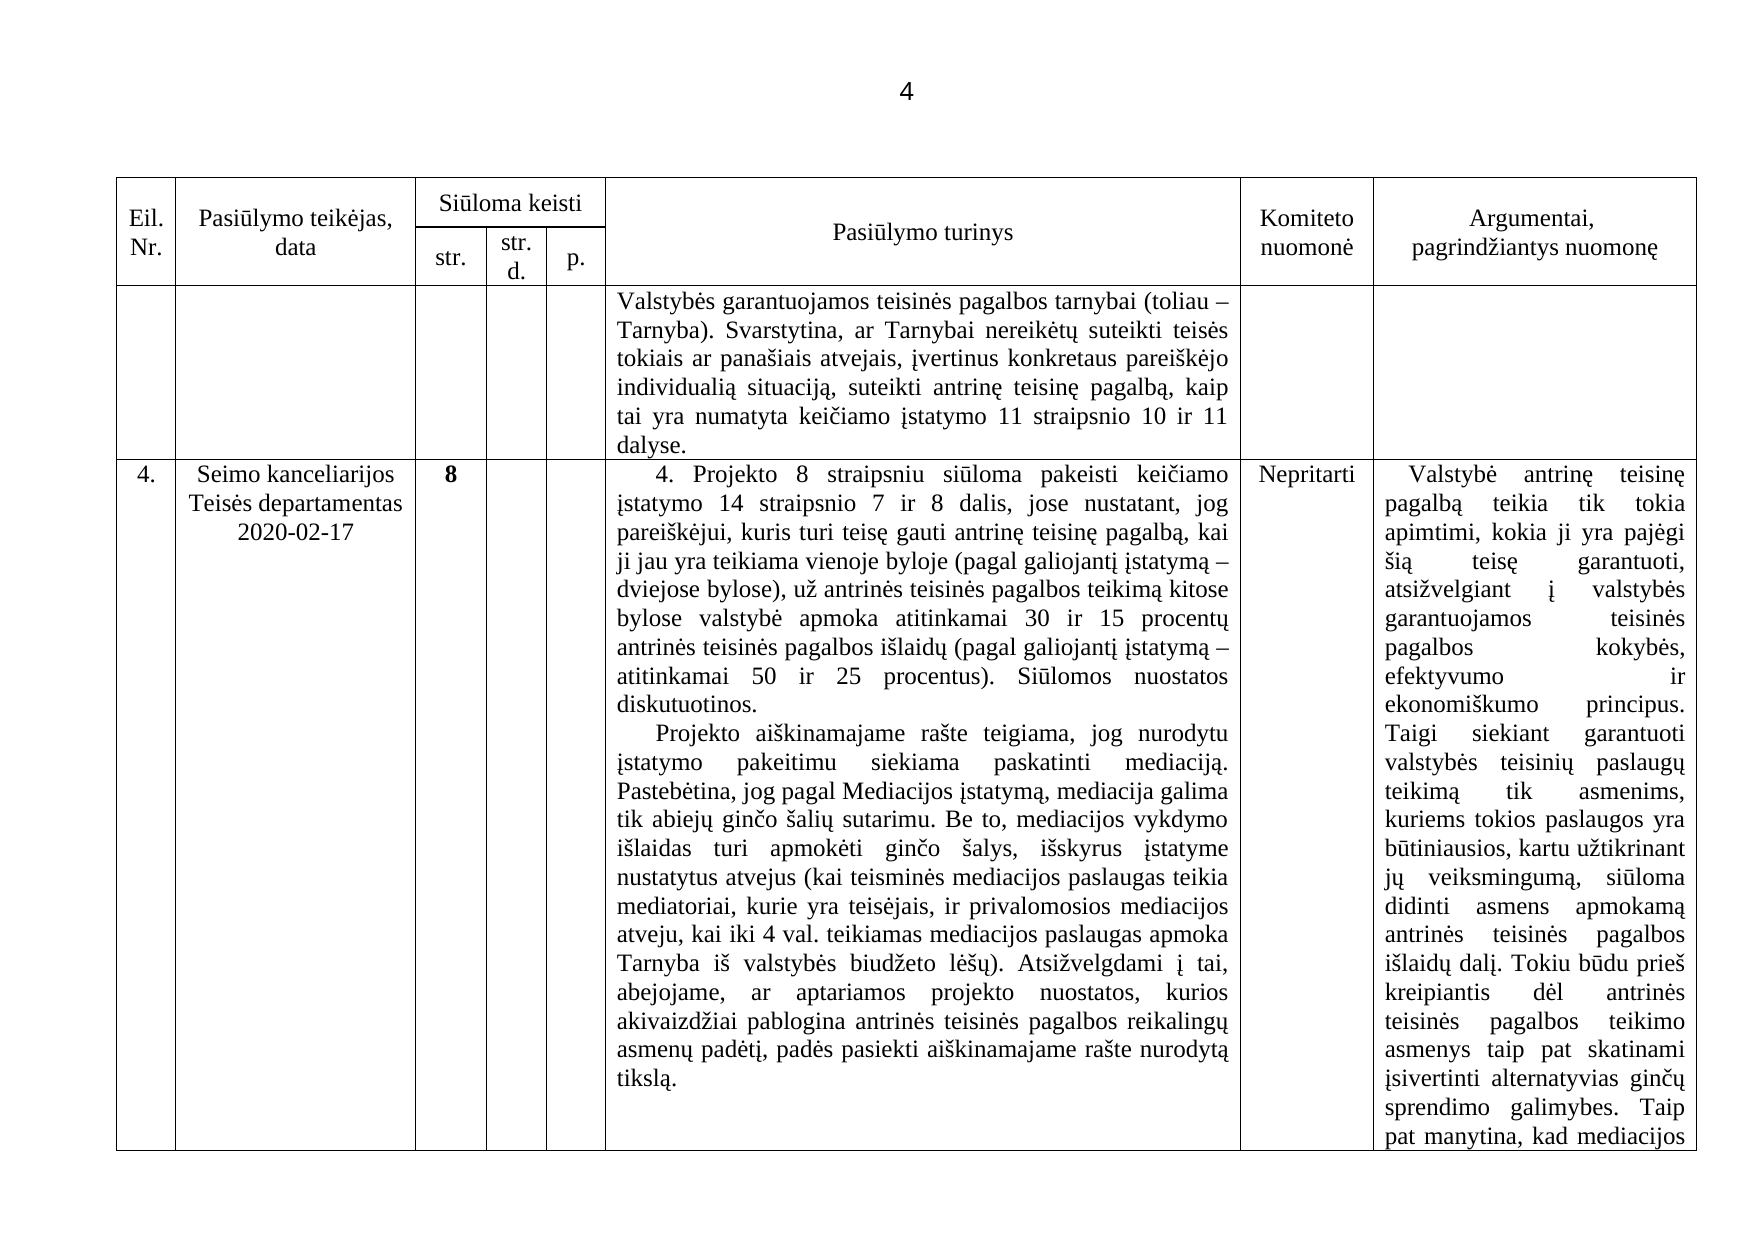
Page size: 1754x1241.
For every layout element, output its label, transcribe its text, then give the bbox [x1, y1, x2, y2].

table_cell Seimo kanceliarijos Teisės departamentas 2020-02-17 [176, 460, 415, 1149]
table_cell 8 [416, 460, 486, 1149]
table_header Komiteto nuomonė [1241, 178, 1373, 285]
table_header Pasiūlymo teikėjas, data [176, 178, 415, 285]
table_cell Valstybės garantuojamos teisinės pagalbos tarnybai (toliau – Tarnyba). Svarstytina, ar Tarnybai nereikėtų suteikti teisės tokiais ar panašiais atvejais, įvertinus konkretaus pareiškėjo individualią situaciją, suteikti antrinę teisinę pagalbą, kaip tai yra numatyta keičiamo įstatymo 11 straipsnio 10 ir 11 dalyse. [606, 286, 1240, 458]
table_cell [487, 286, 546, 458]
table_cell Valstybė antrinę teisinę pagalbą teikia tik tokia apimtimi, kokia ji yra pajėgi šią teisę garantuoti, atsižvelgiant į valstybės garantuojamos teisinės pagalbos kokybės, efektyvumo ir ekonomiškumo principus. Taigi siekiant garantuoti valstybės teisinių paslaugų teikimą tik asmenims, kuriems tokios paslaugos yra būtiniausios, kartu užtikrinant jų veiksmingumą, siūloma didinti asmens apmokamą antrinės teisinės pagalbos išlaidų dalį. Tokiu būdu prieš kreipiantis dėl antrinės teisinės pagalbos teikimo asmenys taip pat skatinami įsivertinti alternatyvias ginčų sprendimo galimybes. Taip pat manytina, kad mediacijos [1374, 460, 1696, 1149]
table_cell str. d. [487, 228, 546, 285]
table_header Siūloma keisti [416, 178, 605, 226]
table_cell [1241, 286, 1373, 458]
table_cell [547, 286, 605, 458]
table_cell [1374, 286, 1696, 458]
table_cell [117, 286, 175, 458]
table_cell [487, 460, 546, 1149]
table_cell Nepritarti [1241, 460, 1373, 1149]
table_header Pasiūlymo turinys [606, 178, 1240, 285]
table_cell [176, 286, 415, 458]
table_cell str. [416, 228, 486, 285]
table_cell p. [547, 228, 605, 285]
table_cell [547, 460, 605, 1149]
table_cell 4. [117, 460, 175, 1149]
table_header Argumentai, pagrindžiantys nuomonę [1374, 178, 1696, 285]
table_header Eil. Nr. [117, 178, 175, 285]
table_cell 4. Projekto 8 straipsniu siūloma pakeisti keičiamo įstatymo 14 straipsnio 7 ir 8 dalis, jose nustatant, jog pareiškėjui, kuris turi teisę gauti antrinę teisinę pagalbą, kai ji jau yra teikiama vienoje byloje (pagal galiojantį įstatymą – dviejose bylose), už antrinės teisinės pagalbos teikimą kitose bylose valstybė apmoka atitinkamai 30 ir 15 procentų antrinės teisinės pagalbos išlaidų (pagal galiojantį įstatymą – atitinkamai 50 ir 25 procentus). Siūlomos nuostatos diskutuotinos. Projekto aiškinamajame rašte teigiama, jog nurodytu įstatymo pakeitimu siekiama paskatinti mediaciją. Pastebėtina, jog pagal Mediacijos įstatymą, mediacija galima tik abiejų ginčo šalių sutarimu. Be to, mediacijos vykdymo išlaidas turi apmokėti ginčo šalys, išskyrus įstatyme nustatytus atvejus (kai teisminės mediacijos paslaugas teikia mediatoriai, kurie yra teisėjais, ir privalomosios mediacijos atveju, kai iki 4 val. teikiamas mediacijos paslaugas apmoka Tarnyba iš valstybės biudžeto lėšų). Atsižvelgdami į tai, abejojame, ar aptariamos projekto nuostatos, kurios akivaizdžiai pablogina antrinės teisinės pagalbos reikalingų asmenų padėtį, padės pasiekti aiškinamajame rašte nurodytą tikslą. [606, 460, 1240, 1149]
table_cell [416, 286, 486, 458]
